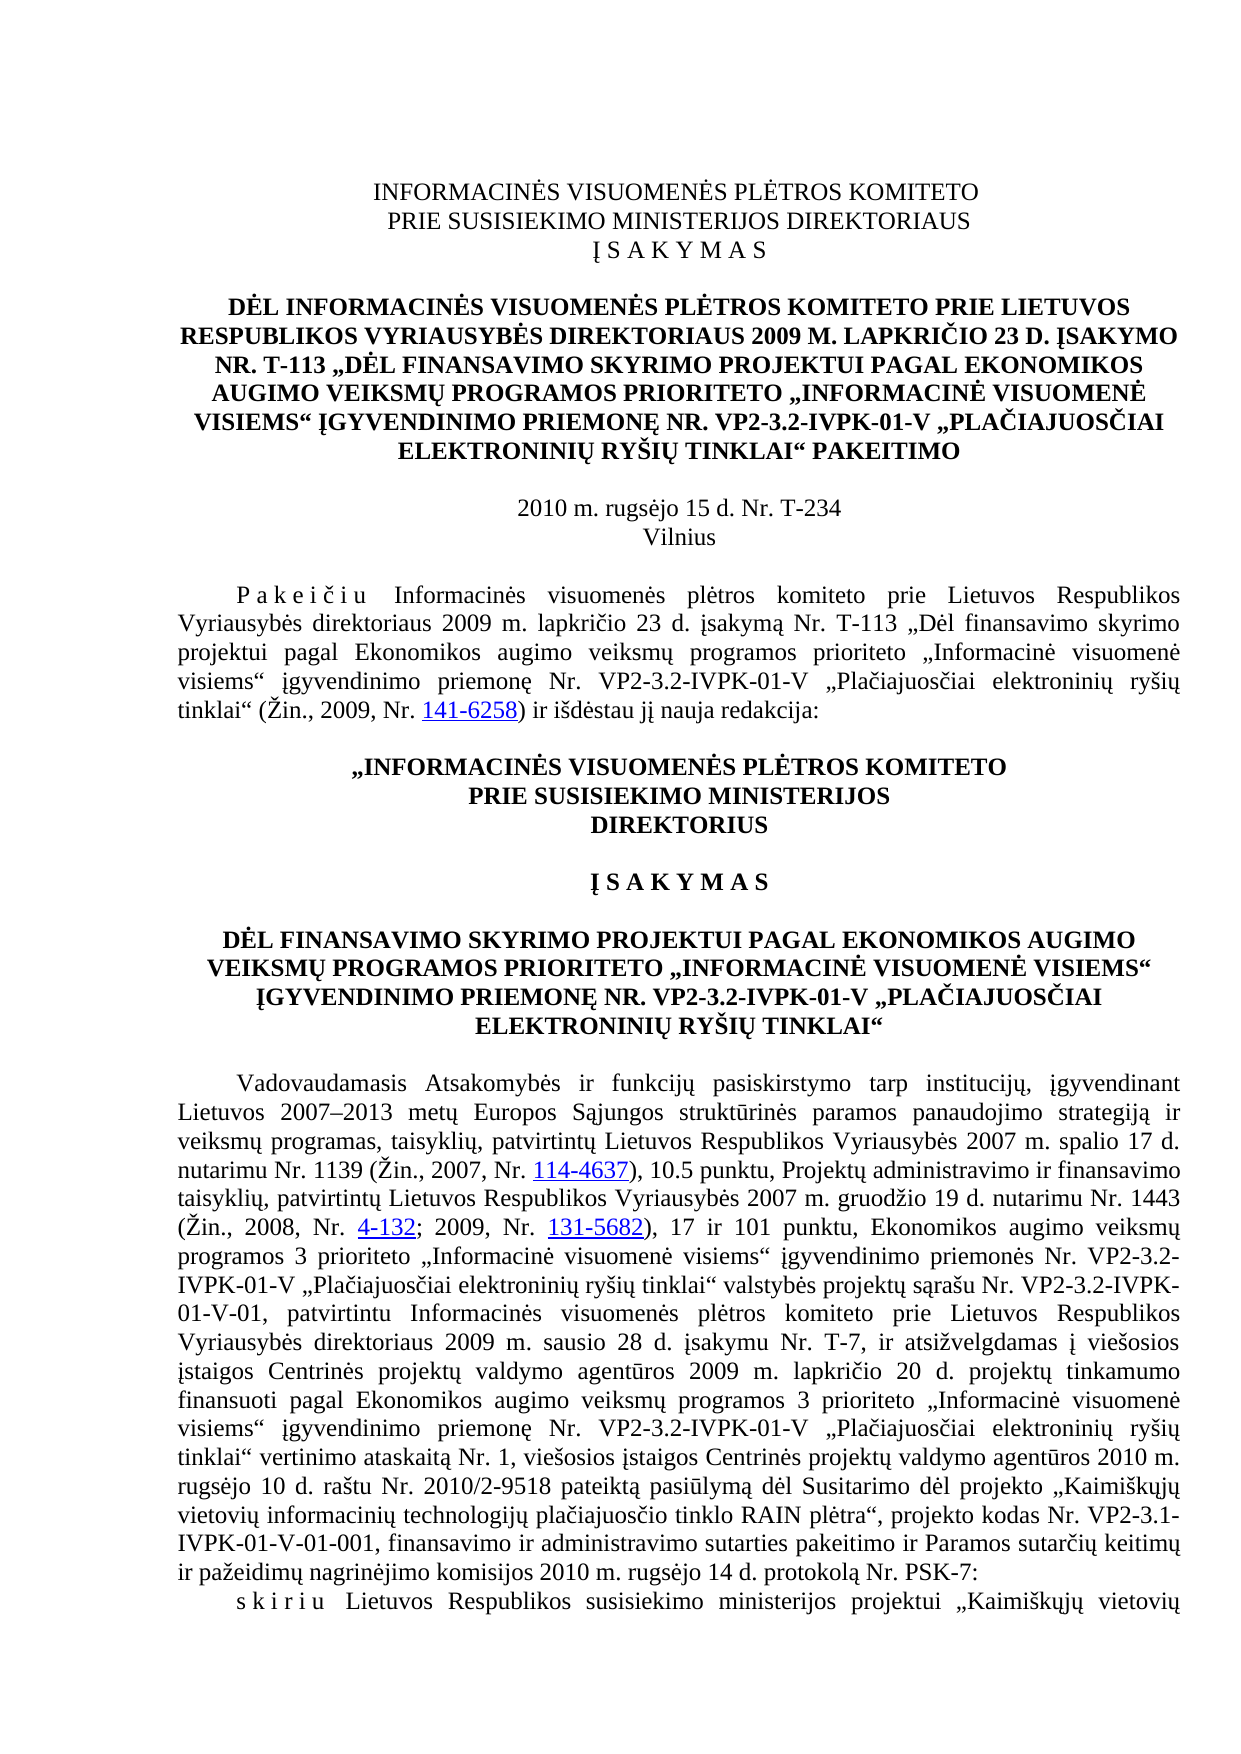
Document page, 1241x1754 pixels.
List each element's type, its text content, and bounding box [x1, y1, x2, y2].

text ĮSAKYMAS [177, 867, 1181, 896]
text DĖL INFORMACINĖS VISUOMENĖS PLĖTROS KOMITETO PRIE LIETUVOS RESPUBLIKOS VYRIAUSYBĖS DIREKTORIAUS 2009 M. LAPKRIČIO 23 D. ĮSAKYMO Nr. T-113 „DĖL FINANSAVIMO SKYRIMO PROJEKTUI PAGAL EKONOMIKOS AUGIMO VEIKSMŲ PROGRAMOS PRIORITETO „INFORMACINĖ VISUOMENĖ VISIEMS“ ĮGYVENDINIMO PRIEMONĘ Nr. VP2-3.2-IVPK-01-V „PLAČIAJUOSČIAI ELEKTRONINIŲ RYŠIŲ TINKLAI“ PAKEITIMO [177, 292, 1181, 465]
text INFORMACINĖS VISUOMENĖS PLĖTROS KOMITETO [177, 177, 1181, 206]
text Pakeičiu Informacinės visuomenės plėtros komiteto prie Lietuvos Respublikos Vyriausybės direktoriaus 2009 m. lapkričio 23 d. įsakymą Nr. T-113 „Dėl finansavimo skyrimo projektui pagal Ekonomikos augimo veiksmų programos prioriteto „Informacinė visuomenė visiems“ įgyvendinimo priemonę Nr. VP2-3.2-IVPK-01-V „Plačiajuosčiai elektroninių ryšių tinklai“ (Žin., 2009, Nr. 141-6258) ir išdėstau jį nauja redakcija: [177, 580, 1181, 723]
text PRIE SUSISIEKIMO MINISTERIJOS [177, 781, 1181, 810]
text DIREKTORIUS [177, 810, 1181, 838]
text 2010 m. rugsėjo 15 d. Nr. T-234 [177, 493, 1181, 522]
text ĮSAKYMAS [177, 235, 1181, 263]
text DĖL FINANSAVIMO SKYRIMO PROJEKTUI PAGAL EKONOMIKOS AUGIMO VEIKSMŲ PROGRAMOS PRIORITETO „INFORMACINĖ VISUOMENĖ VISIEMS“ ĮGYVENDINIMO PRIEMONĘ Nr. VP2-3.2-IVPK-01-V „PLAČIAJUOSČIAI ELEKTRONINIŲ RYŠIŲ TINKLAI“ [177, 925, 1181, 1040]
text Vadovaudamasis Atsakomybės ir funkcijų pasiskirstymo tarp institucijų, įgyvendinant Lietuvos 2007–2013 metų Europos Sąjungos struktūrinės paramos panaudojimo strategiją ir veiksmų programas, taisyklių, patvirtintų Lietuvos Respublikos Vyriausybės 2007 m. spalio 17 d. nutarimu Nr. 1139 (Žin., 2007, Nr. 114-4637), 10.5 punktu, Projektų administravimo ir finansavimo taisyklių, patvirtintų Lietuvos Respublikos Vyriausybės 2007 m. gruodžio 19 d. nutarimu Nr. 1443 (Žin., 2008, Nr. 4-132; 2009, Nr. 131-5682), 17 ir 101 punktu, Ekonomikos augimo veiksmų programos 3 prioriteto „Informacinė visuomenė visiems“ įgyvendinimo priemonės Nr. VP2-3.2-IVPK-01-V „Plačiajuosčiai elektroninių ryšių tinklai“ valstybės projektų sąrašu Nr. VP2-3.2-IVPK-01-V-01, patvirtintu Informacinės visuomenės plėtros komiteto prie Lietuvos Respublikos Vyriausybės direktoriaus 2009 m. sausio 28 d. įsakymu Nr. T-7, ir atsižvelgdamas į viešosios įstaigos Centrinės projektų valdymo agentūros 2009 m. lapkričio 20 d. projektų tinkamumo finansuoti pagal Ekonomikos augimo veiksmų programos 3 prioriteto „Informacinė visuomenė visiems“ įgyvendinimo priemonę Nr. VP2-3.2-IVPK-01-V „Plačiajuosčiai elektroninių ryšių tinklai“ vertinimo ataskaitą Nr. 1, viešosios įstaigos Centrinės projektų valdymo agentūros 2010 m. rugsėjo 10 d. raštu Nr. 2010/2-9518 pateiktą pasiūlymą dėl Susitarimo dėl projekto „Kaimiškųjų vietovių informacinių technologijų plačiajuosčio tinklo RAIN plėtra“, projekto kodas Nr. VP2-3.1-IVPK-01-V-01-001, finansavimo ir administravimo sutarties pakeitimo ir Paramos sutarčių keitimų ir pažeidimų nagrinėjimo komisijos 2010 m. rugsėjo 14 d. protokolą Nr. PSK-7: [177, 1068, 1181, 1586]
text skiriu Lietuvos Respublikos susisiekimo ministerijos projektui „Kaimiškųjų vietovių [177, 1586, 1181, 1615]
text PRIE SUSISIEKIMO MINISTERIJOS DIREKTORIAUS [177, 206, 1181, 235]
text „INFORMACINĖS VISUOMENĖS PLĖTROS KOMITETO [177, 752, 1181, 781]
text Vilnius [177, 522, 1181, 551]
